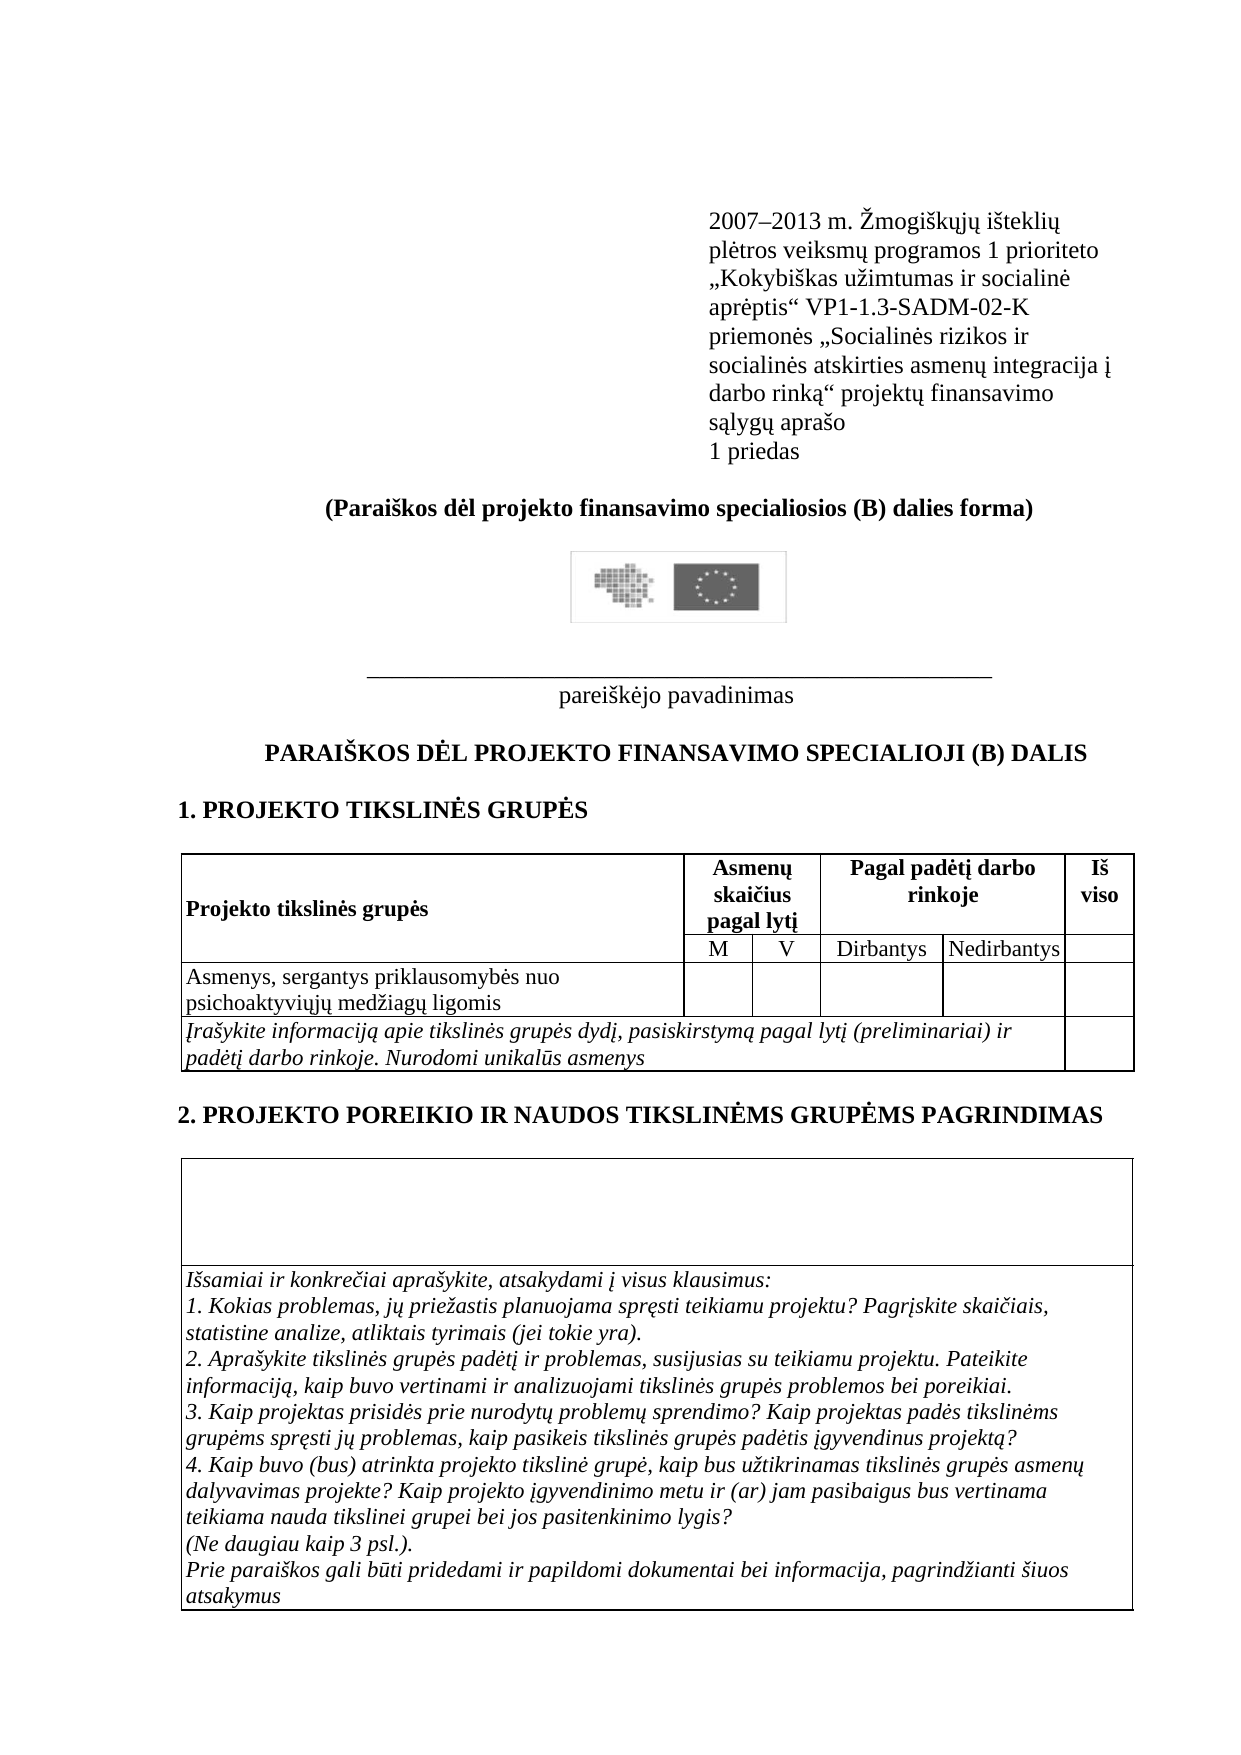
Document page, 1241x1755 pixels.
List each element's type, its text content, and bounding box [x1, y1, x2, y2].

text priemonės „Socialinės rizikos ir [177, 321, 1181, 350]
text darbo rinką“ projektų finansavimo [177, 378, 1181, 407]
table_cell [821, 963, 942, 1016]
table_cell Išsamiai ir konkrečiai aprašykite, atsakydami į visus klausimus: 1. Kokias problemas, jų priežastis planuojama spręsti teikiamu projektu? Pagrįskite skaičiais, statistine analize, atliktais tyrimais (jei tokie yra). 2. Aprašykite tikslinės grupės padėtį ir problemas, susijusias su teikiamu projektu. Pateikite informaciją, kaip buvo vertinami ir analizuojami tikslinės grupės problemos bei poreikiai. 3. Kaip projektas prisidės prie nurodytų problemų sprendimo? Kaip projektas padės tikslinėms grupėms spręsti jų problemas, kaip pasikeis tikslinės grupės padėtis įgyvendinus projektą? 4. Kaip buvo (bus) atrinkta projekto tikslinė grupė, kaip bus užtikrinamas tikslinės grupės asmenų dalyvavimas projekte? Kaip projekto įgyvendinimo metu ir (ar) jam pasibaigus bus vertinama teikiama nauda tikslinei grupei bei jos pasitenkinimo lygis? (Ne daugiau kaip 3 psl.). Prie paraiškos gali būti pridedami ir papildomi dokumentai bei informacija, pagrindžianti šiuos atsakymus [182, 1266, 1132, 1609]
table_cell [1066, 963, 1133, 1016]
table_cell [1066, 935, 1133, 961]
text __________________________________________________ [177, 652, 1181, 680]
text plėtros veiksmų programos 1 prioriteto [177, 235, 1181, 263]
text „Kokybiškas užimtumas ir socialinė [177, 263, 1181, 292]
text 2007–2013 m. Žmogiškųjų išteklių [177, 206, 1181, 235]
text socialinės atskirties asmenų integracija į [177, 350, 1181, 378]
text PARAIŠKOS DĖL PROJEKTO FINANSAVIMO SPECIALIOJI (B) DALIS [177, 738, 1181, 767]
table_cell [1066, 1017, 1133, 1070]
table_cell M [685, 935, 752, 961]
table_cell Įrašykite informaciją apie tikslinės grupės dydį, pasiskirstymą pagal lytį (preliminariai) ir padėtį darbo rinkoje. Nurodomi unikalūs asmenys [182, 1017, 1064, 1070]
table_header Iš viso [1066, 855, 1133, 933]
text sąlygų aprašo [177, 407, 1181, 436]
table_cell Nedirbantys [944, 935, 1064, 961]
table_cell [944, 963, 1064, 1016]
table_cell [753, 963, 820, 1016]
text 2. PROJEKTO POREIKIO IR NAUDOS TIKSLINĖMS GRUPĖMS PAGRINDIMAS [177, 1100, 1181, 1129]
table_header Asmenų skaičius pagal lytį [685, 855, 820, 933]
table_header Pagal padėtį darbo rinkoje [821, 855, 1064, 933]
text aprėptis“ VP1-1.3-SADM-02-K [177, 292, 1181, 321]
table_header Projekto tikslinės grupės [182, 855, 683, 961]
text (Paraiškos dėl projekto finansavimo specialiosios (B) dalies forma) [177, 493, 1181, 522]
text 1 priedas [177, 436, 1181, 465]
table_cell [685, 963, 752, 1016]
text pareiškėjo pavadinimas [177, 680, 1181, 709]
table_cell V [753, 935, 820, 961]
table_cell Dirbantys [821, 935, 942, 961]
table_header [182, 1159, 1132, 1265]
text 1. PROJEKTO TIKSLINĖS GRUPĖS [177, 795, 1181, 824]
table_cell Asmenys, sergantys priklausomybės nuo psichoaktyviųjų medžiagų ligomis [182, 963, 683, 1016]
